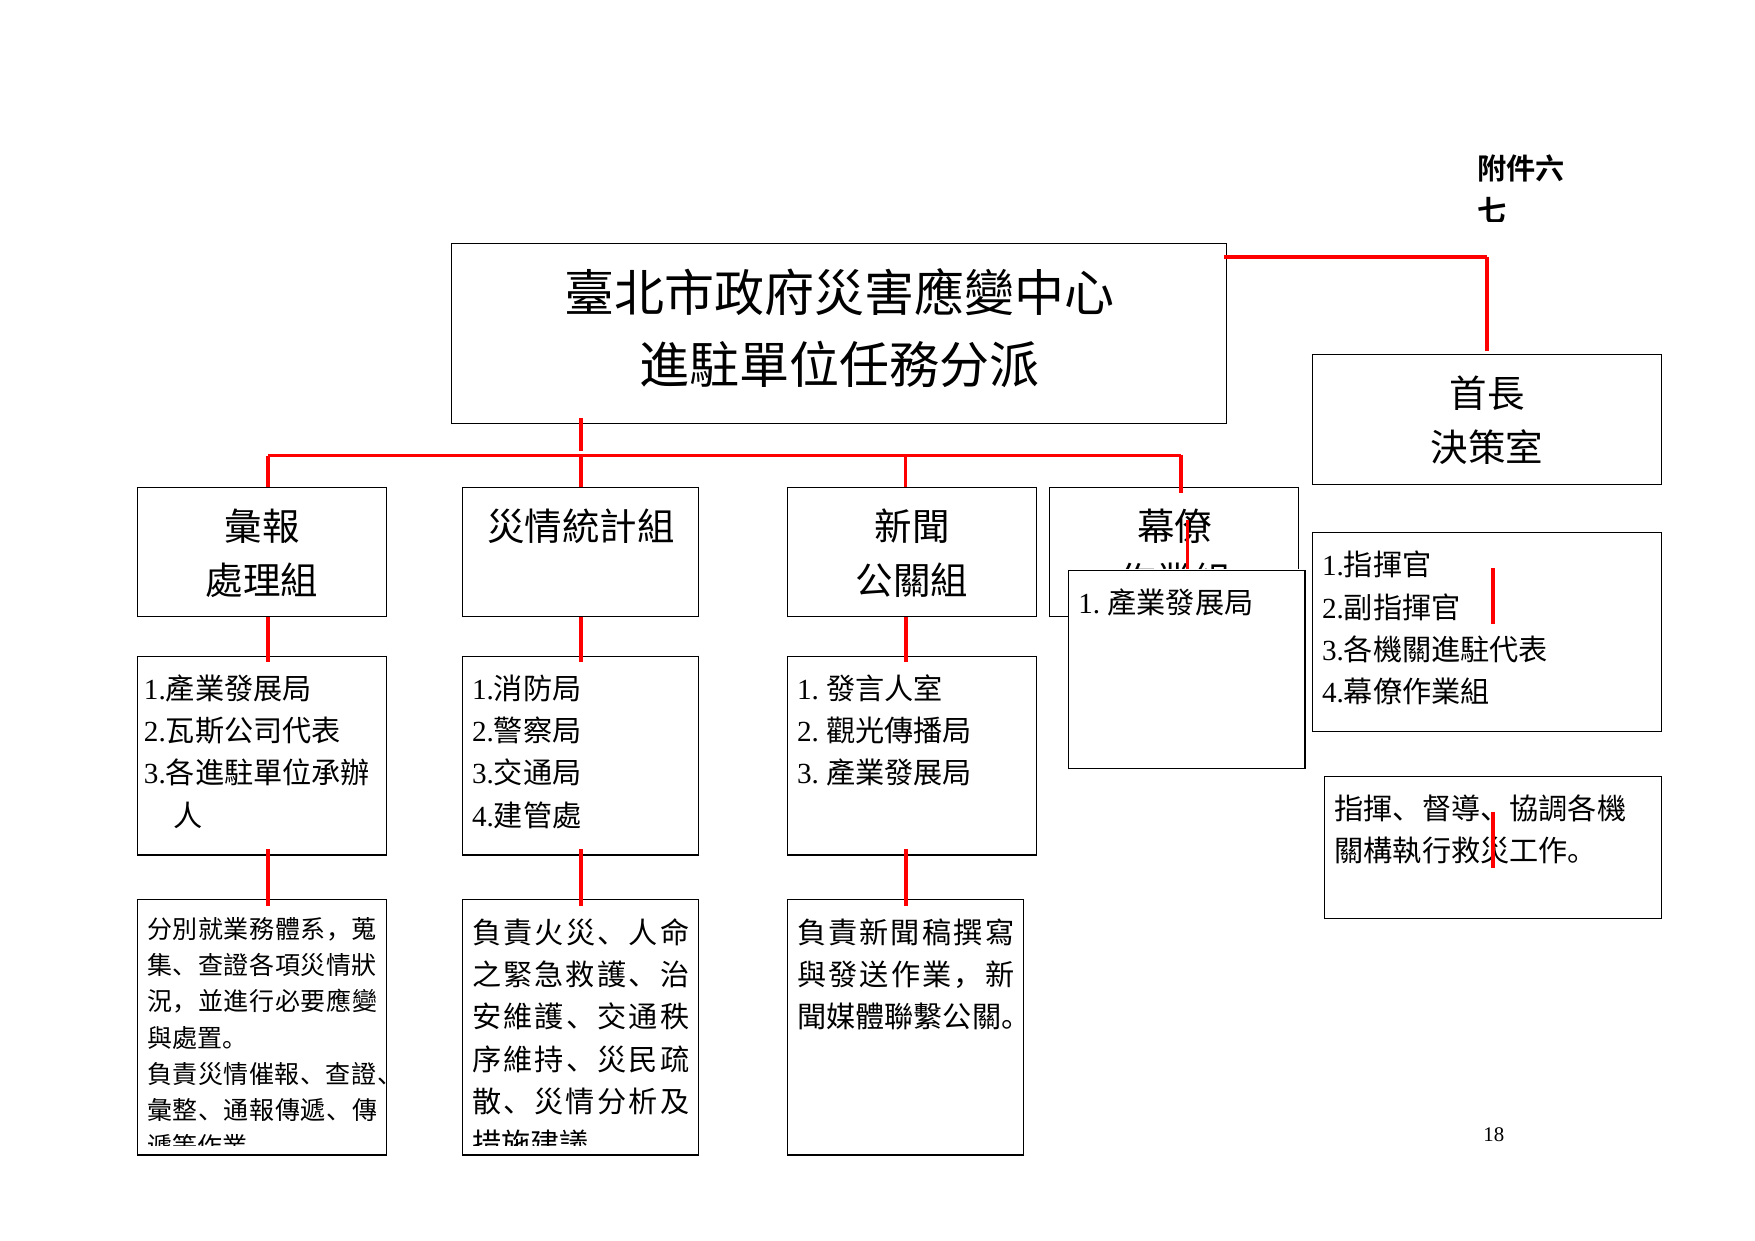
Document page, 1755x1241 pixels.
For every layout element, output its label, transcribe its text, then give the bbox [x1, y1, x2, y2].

text 2. 觀光傳播局 [797, 708, 1027, 750]
text 3. 產業發展局 [797, 750, 1027, 792]
text 臺北市政府災害應變中心 [461, 253, 1217, 325]
text 2.副指揮官 [1322, 584, 1652, 627]
text 負責火災、人命之緊急救護、治安維護、交通秩序維持、災民疏散、災情分析及措施建議。 [472, 909, 689, 1146]
text 1.消防局 [472, 666, 689, 708]
text 2.警察局 [472, 708, 689, 750]
text 分別就業務體系，蒐集、查證各項災情狀況，並進行必要應變與處置。 [147, 909, 377, 1054]
text 作業組 [1189, 551, 1289, 569]
text 處理組 [147, 551, 377, 605]
text 3.交通局 [472, 750, 689, 792]
text 新聞 [797, 497, 1027, 551]
text 1. 發言人室 [797, 666, 1027, 708]
text 3.各機關進駐代表 [1322, 627, 1652, 669]
text 1.產業發展局 [144, 666, 377, 708]
text 4.建管處 [472, 792, 689, 835]
text 作業組 [1059, 551, 1186, 605]
text 幕僚 [1059, 497, 1289, 551]
text 4.幕僚作業組 [1322, 669, 1652, 711]
text 公關組 [797, 551, 1027, 605]
text 3.各進駐單位承辦人 [144, 750, 377, 835]
text 負責災情催報、查證、彙整、通報傳遞、傳遞等作業 [147, 1054, 377, 1146]
text 1.指揮官 [1322, 542, 1652, 584]
text 災情統計組 [472, 497, 689, 551]
text 2.瓦斯公司代表 [144, 708, 377, 750]
text 決策室 [1322, 418, 1652, 473]
text 附件六七 [1477, 146, 1591, 222]
text 指揮、督導、協調各機關構執行救災工作。 [1334, 786, 1652, 870]
text 首長 [1322, 364, 1652, 418]
text 負責新聞稿撰寫與發送作業，新聞媒體聯繫公關。 [797, 909, 1014, 1036]
text 進駐單位任務分派 [461, 325, 1217, 398]
text 彙報 [147, 497, 377, 551]
text 1. 產業發展局 [1078, 579, 1296, 622]
